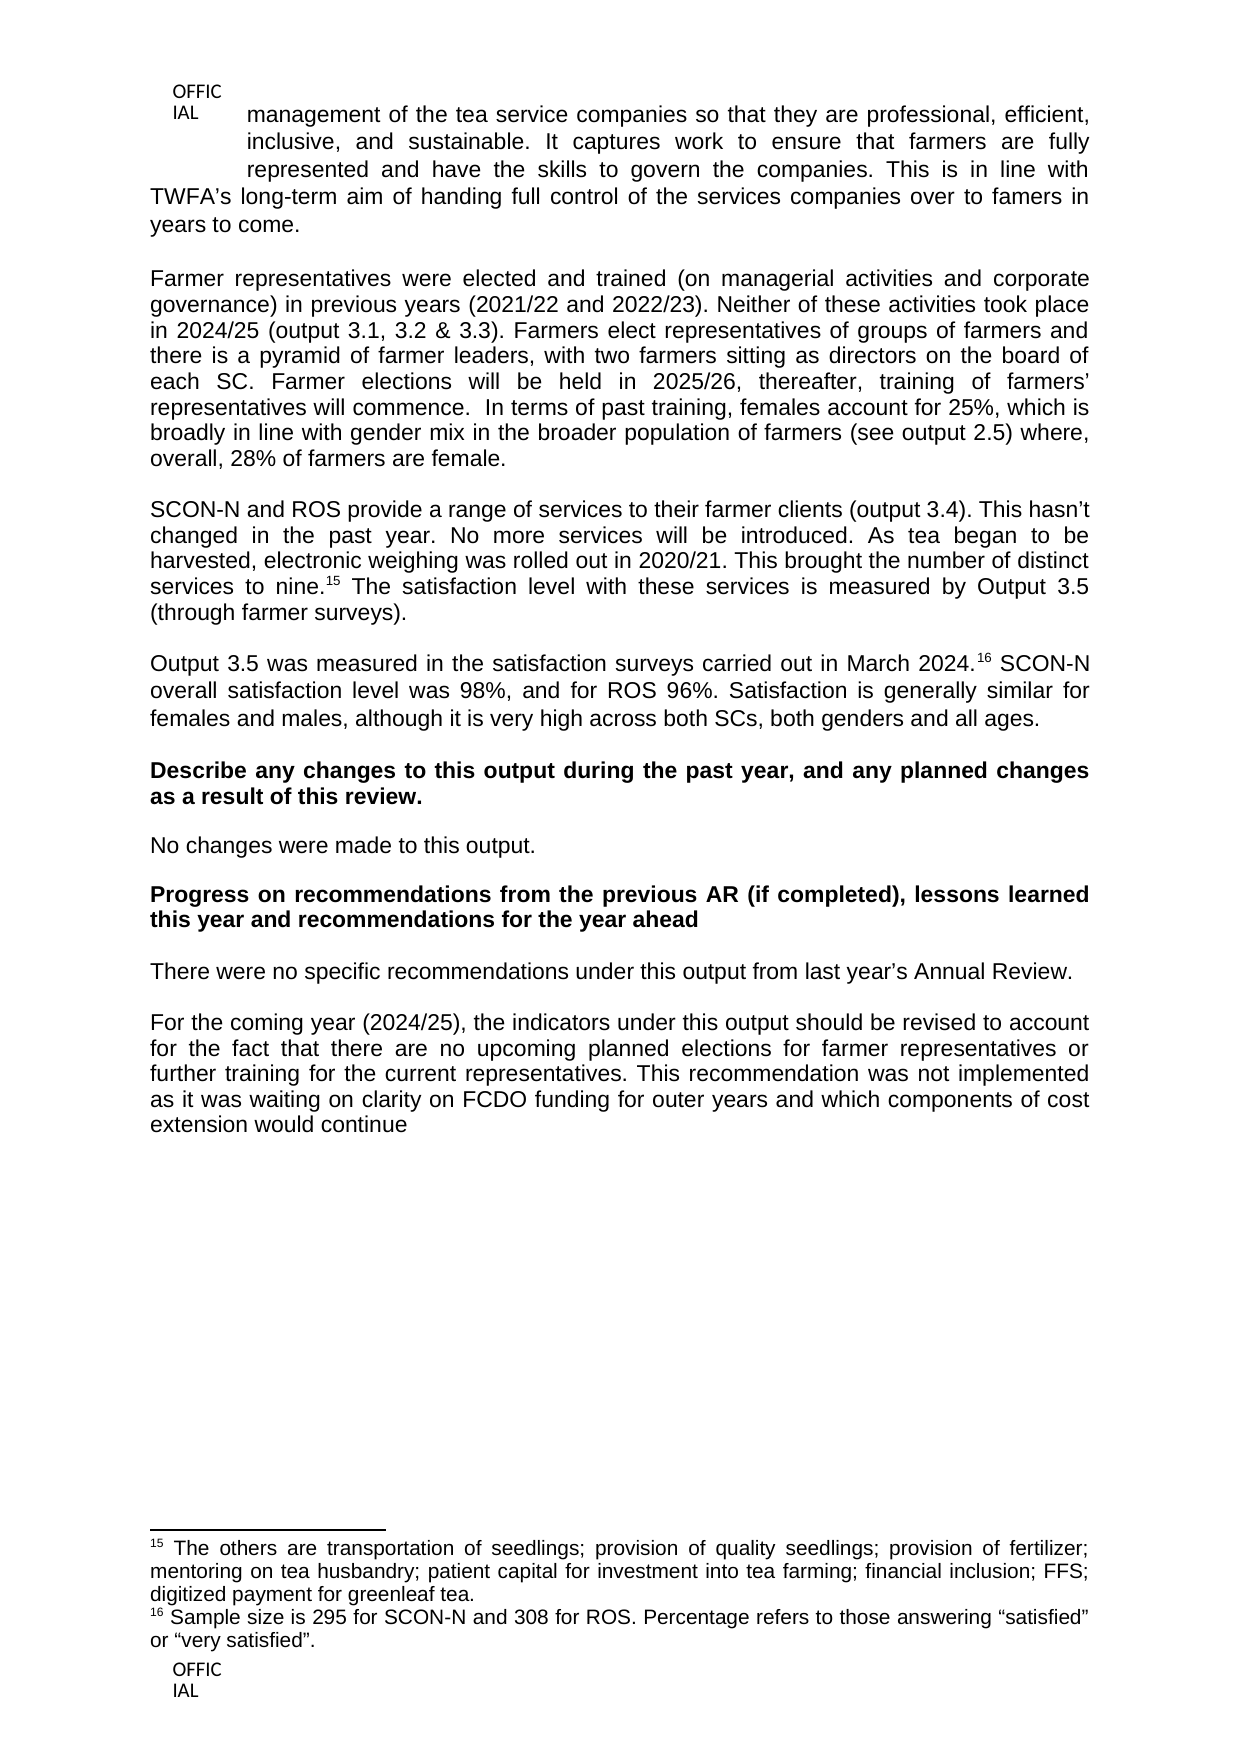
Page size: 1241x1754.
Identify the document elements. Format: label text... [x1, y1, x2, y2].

text Sample size is 295 for SCON-N and 308 for ROS. Percentage refers to those answering “satisfied” or “very satisfied”. [150, 1606, 1090, 1652]
text Progress on recommendations from the previous AR (if completed), lessons learned this year and recommendations for the year ahead [150, 882, 1090, 933]
text Farmer representatives were elected and trained (on managerial activities and corporate governance) in previous years (2021/22 and 2022/23). Neither of these activities took place in 2024/25 (output 3.1, 3.2 & 3.3). Farmers elect representatives of groups of farmers and there is a pyramid of farmer leaders, with two farmers sitting as directors on the board of each SC. Farmer elections will be held in 2025/26, thereafter, training of farmers’ representatives will commence. In terms of past training, females account for 25%, which is broadly in line with gender mix in the broader population of farmers (see output 2.5) where, overall, 28% of farmers are female. [150, 266, 1090, 471]
text Describe any changes to this output during the past year, and any planned changes as a result of this review. [150, 758, 1090, 809]
text No changes were made to this output. [150, 833, 1090, 858]
text Briefly describe the output’s activities and provide supporting narrative for the score. There are five indicators under this output. However, for this reporting year, only one is relevant (the others have seen no activity in 2024/25). The indicator on farmer satisfaction level has exceeded the target. This output scores an A+. Output 3 seeks to enhance the management of the tea service companies so that they are professional, efficient, inclusive, and sustainable. It captures work to ensure that farmers are fully represented and have the skills to govern the companies. This is in line with TWFA’s long-term aim of handing full control of the services companies over to famers in years to come. [150, 102, 1090, 237]
text There were no specific recommendations under this output from last year’s Annual Review. [150, 958, 1090, 984]
text The others are transportation of seedlings; provision of quality seedlings; provision of fertilizer; mentoring on tea husbandry; patient capital for investment into tea farming; financial inclusion; FFS; digitized payment for greenleaf tea. [150, 1536, 1090, 1606]
text For the coming year (2024/25), the indicators under this output should be revised to account for the fact that there are no upcoming planned elections for farmer representatives or further training for the current representatives. This recommendation was not implemented as it was waiting on clarity on FCDO funding for outer years and which components of cost extension would continue [150, 1010, 1090, 1138]
text SCON-N and ROS provide a range of services to their farmer clients (output 3.4). This hasn’t changed in the past year. No more services will be introduced. As tea began to be harvested, electronic weighing was rolled out in 2020/21. This brought the number of distinct services to nine. The satisfaction level with these services is measured by Output 3.5 (through farmer surveys). [150, 497, 1090, 625]
text Output 3.5 was measured in the satisfaction surveys carried out in March 2024. SCON-N overall satisfaction level was 98%, and for ROS 96%. Satisfaction is generally similar for females and males, although it is very high across both SCs, both genders and all ages. [150, 650, 1090, 731]
